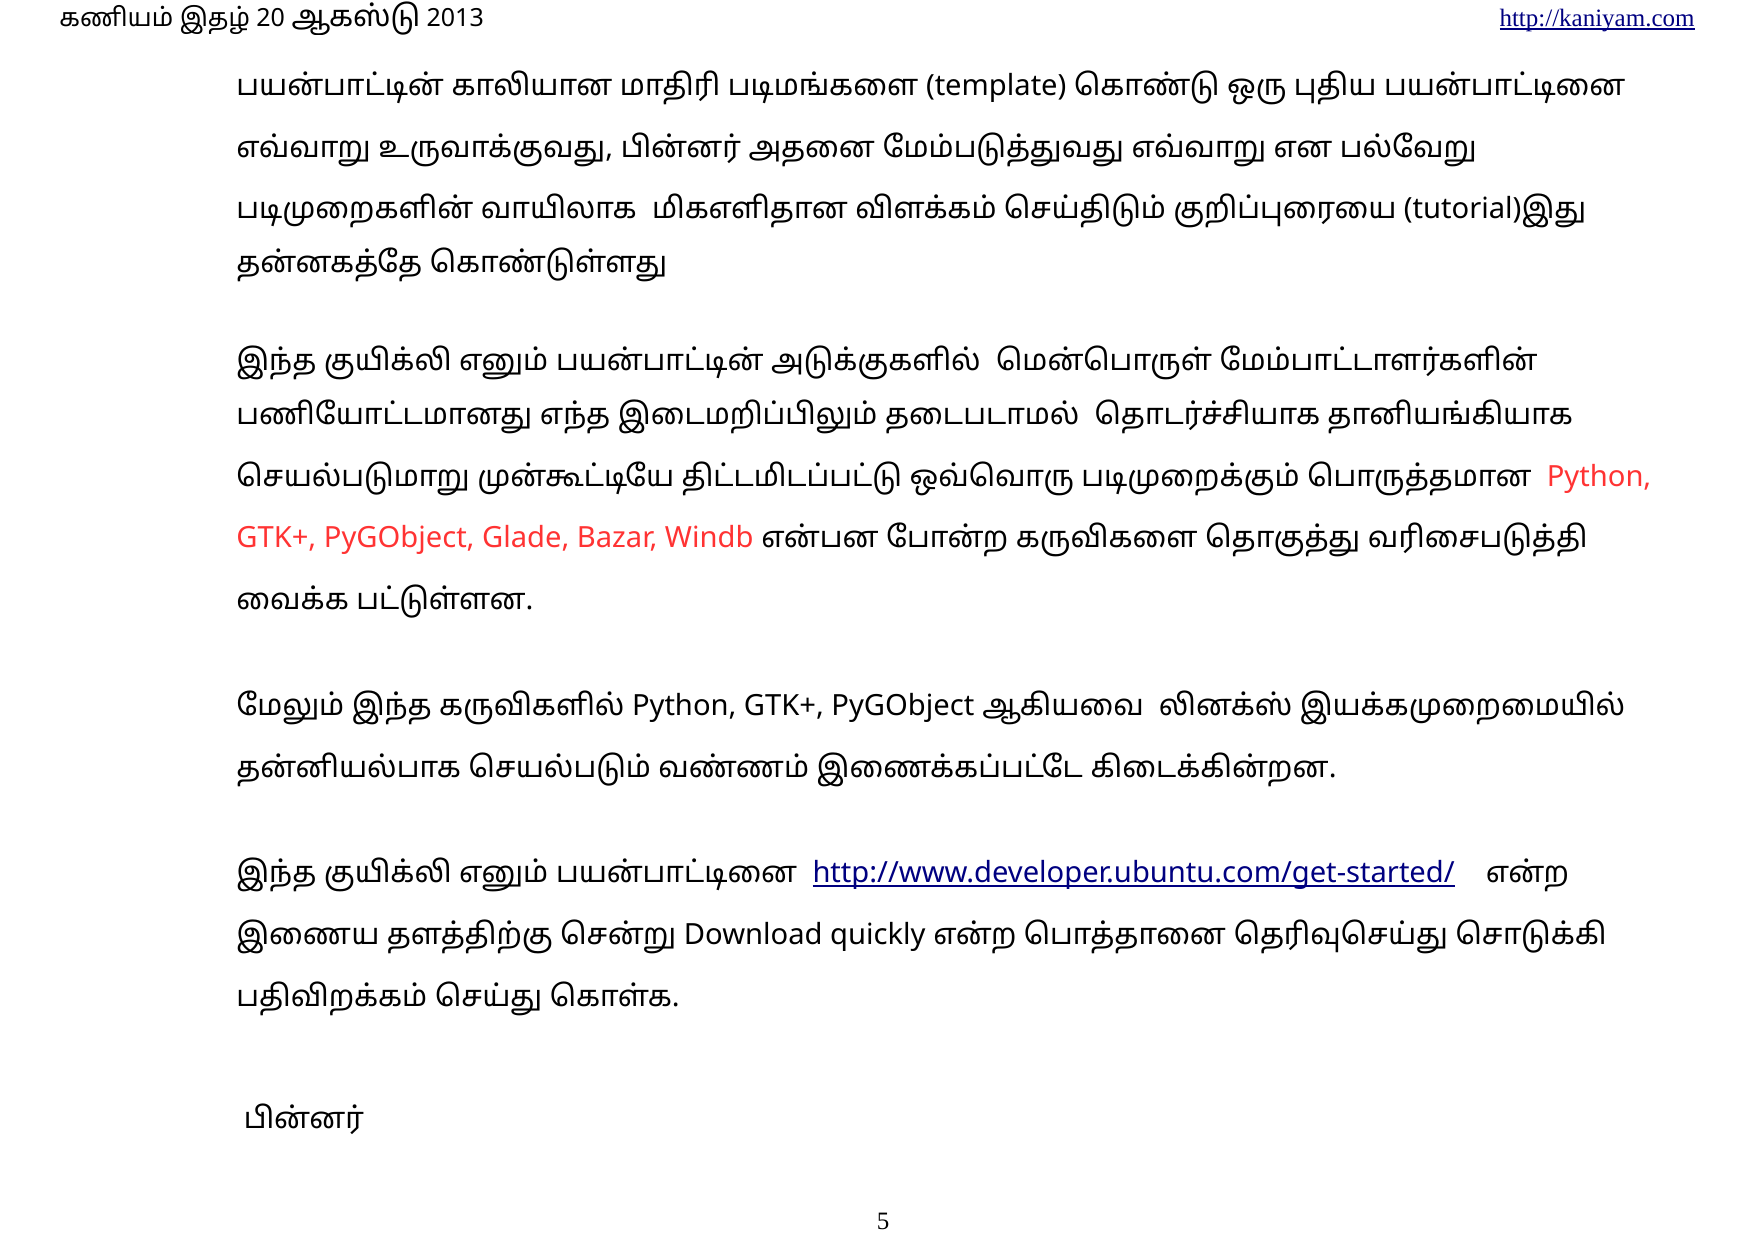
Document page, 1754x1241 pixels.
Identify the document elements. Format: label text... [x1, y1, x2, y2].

text இந்த குயிக்லி எனும் பயன்பாட்டின் அடுக்குகளில் மென்பொருள் மேம்பாட்டாளர்களின் பணியோட்டமானது எந்த இடைமறிப்பிலும் தடைபடாமல் தொடர்ச்சியாக தானியங்கியாக செயல்படுமாறு முன்கூட்டியே திட்டமிடப்பட்டு ஒவ்வொரு படிமுறைக்கும் பொருத்தமான Python, GTK+, PyGObject, Glade, Bazar, Windb என்பன போன்ற கருவிகளை தொகுத்து வரிசைபடுத்தி வைக்க பட்டுள்ளன. [236, 345, 1694, 620]
text மேலும் இந்த கருவிகளில் Python, GTK+, PyGObject ஆகியவை லினக்ஸ் இயக்கமுறைமையில் தன்னியல்பாக செயல்படும் வண்ணம் இணைக்கப்பட்டே கிடைக்கின்றன. [236, 684, 1694, 788]
text பயன்பாட்டின் காலியான மாதிரி படிமங்களை (template) கொண்டு ஒரு புதிய பயன்பாட்டினை எவ்வாறு உருவாக்குவது, பின்னர் அதனை மேம்படுத்துவது எவ்வாறு என பல்வேறு படிமுறைகளின் வாயிலாக மிகஎளிதான விளக்கம் செய்திடும் குறிப்புரையை (tutorial)இது தன்னகத்தே கொண்டுள்ளது [236, 64, 1694, 284]
text பின்னர் [236, 1097, 1694, 1139]
text இந்த குயிக்லி எனும் பயன்பாட்டினை http://www.developer.ubuntu.com/get-started/ என்ற இணைய தளத்திற்கு சென்று Download quickly என்ற பொத்தானை தெரிவுசெய்து சொடுக்கி பதிவிறக்கம் செய்து கொள்க. [236, 852, 1694, 1017]
